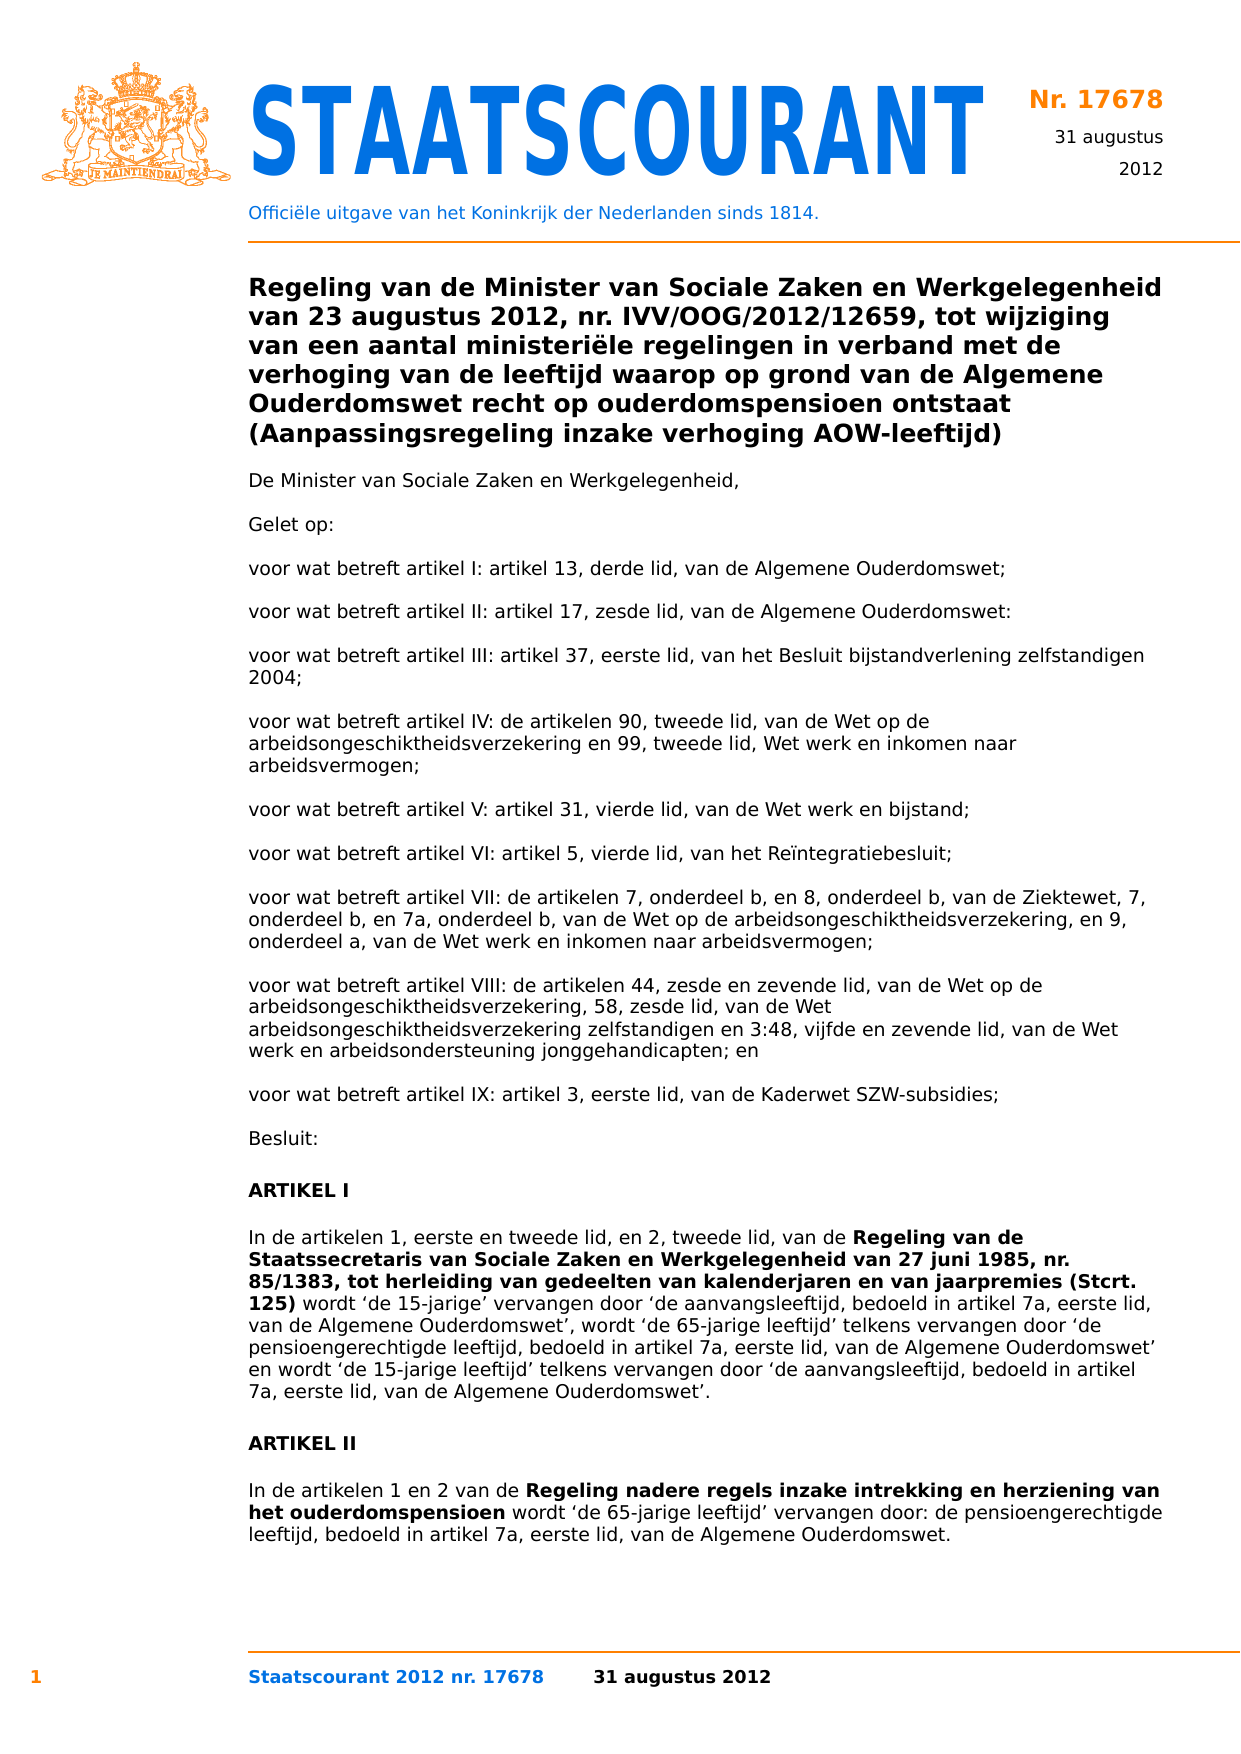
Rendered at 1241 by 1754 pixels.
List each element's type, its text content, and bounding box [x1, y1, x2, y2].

text voor wat betreft artikel I: artikel 13, derde lid, van de Algemene Ouderdomswet; [248, 558, 1163, 579]
text In de artikelen 1, eerste en tweede lid, en 2, tweede lid, van de Regeling van de Staatssecretaris van Sociale Zaken en Werkgelegenheid van 27 juni 1985, nr. 85/1383, tot herleiding van gedeelten van kalenderjaren en van jaarpremies (Stcrt. 125) wordt ‘de 15-jarige’ vervangen door ‘de aanvangsleeftijd, bedoeld in artikel 7a, eerste lid, van de Algemene Ouderdomswet’, wordt ‘de 65-jarige leeftijd’ telkens vervangen door ‘de pensioengerechtigde leeftijd, bedoeld in artikel 7a, eerste lid, van de Algemene Ouderdomswet’ en wordt ‘de 15-jarige leeftijd’ telkens vervangen door ‘de aanvangsleeftijd, bedoeld in artikel 7a, eerste lid, van de Algemene Ouderdomswet’. [248, 1227, 1163, 1403]
text voor wat betreft artikel V: artikel 31, vierde lid, van de Wet werk en bijstand; [248, 799, 1163, 821]
table_header STAATSCOURANT [248, 62, 998, 203]
text voor wat betreft artikel IV: de artikelen 90, tweede lid, van de Wet op de arbeidsongeschiktheidsverzekering en 99, tweede lid, Wet werk en inkomen naar arbeidsvermogen; [248, 711, 1163, 777]
subtitle ARTIKEL II [248, 1433, 1163, 1455]
text voor wat betreft artikel VII: de artikelen 7, onderdeel b, en 8, onderdeel b, van de Ziektewet, 7, onderdeel b, en 7a, onderdeel b, van de Wet op de arbeidsongeschiktheidsverzekering, en 9, onderdeel a, van de Wet werk en inkomen naar arbeidsvermogen; [248, 887, 1163, 953]
table_cell 2012 [998, 153, 1240, 203]
text In de artikelen 1 en 2 van de Regeling nadere regels inzake intrekking en herziening van het ouderdomspensioen wordt ‘de 65-jarige leeftijd’ vervangen door: de pensioengerechtigde leeftijd, bedoeld in artikel 7a, eerste lid, van de Algemene Ouderdomswet. [248, 1480, 1163, 1546]
picture [41, 62, 231, 186]
text voor wat betreft artikel VI: artikel 5, vierde lid, van het Reïntegratiebesluit; [248, 843, 1163, 865]
text voor wat betreft artikel III: artikel 37, eerste lid, van het Besluit bijstandverlening zelfstandigen 2004; [248, 645, 1163, 689]
text De Minister van Sociale Zaken en Werkgelegenheid, [248, 470, 1163, 492]
text Besluit: [248, 1128, 1163, 1150]
table_cell Officiële uitgave van het Koninkrijk der Nederlanden sinds 1814. [248, 203, 1240, 241]
subtitle ARTIKEL I [248, 1180, 1163, 1202]
subtitle Regeling van de Minister van Sociale Zaken en Werkgelegenheid van 23 augustus 2012, nr. IVV/OOG/2012/12659, tot wijziging van een aantal ministeriële regelingen in verband met de verhoging van de leeftijd waarop op grond van de Algemene Ouderdomswet recht op ouderdomspensioen ontstaat (Aanpassingsregeling inzake verhoging AOW-leeftijd) [248, 273, 1163, 448]
text voor wat betreft artikel IX: artikel 3, eerste lid, van de Kaderwet SZW-subsidies; [248, 1084, 1163, 1106]
table_header Nr. 17678 [998, 62, 1240, 121]
text voor wat betreft artikel VIII: de artikelen 44, zesde en zevende lid, van de Wet op de arbeidsongeschiktheidsverzekering, 58, zesde lid, van de Wet arbeidsongeschiktheidsverzekering zelfstandigen en 3:48, vijfde en zevende lid, van de Wet werk en arbeidsondersteuning jonggehandicapten; en [248, 974, 1163, 1062]
table_cell 31 augustus [998, 121, 1240, 153]
table_header [25, 62, 248, 241]
text Gelet op: [248, 514, 1163, 536]
text voor wat betreft artikel II: artikel 17, zesde lid, van de Algemene Ouderdomswet: [248, 601, 1163, 623]
